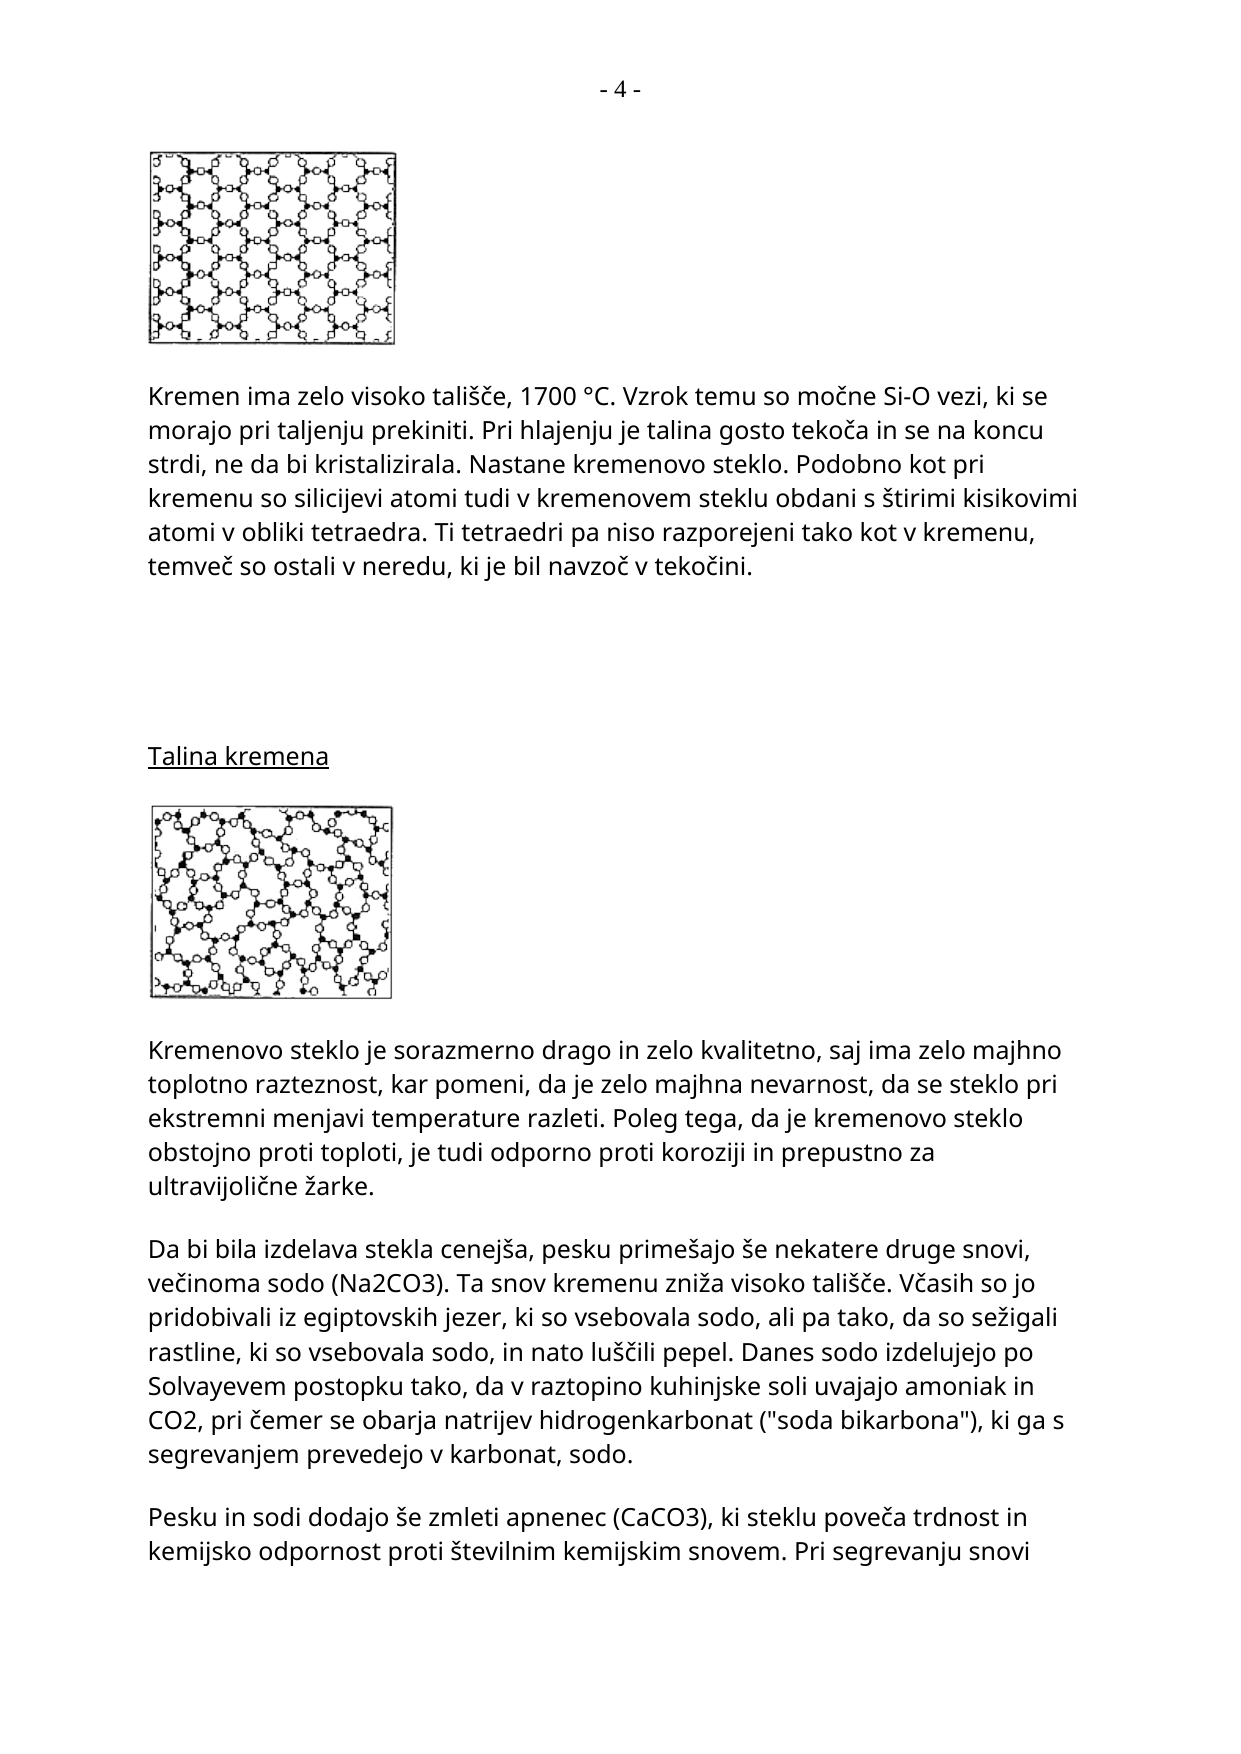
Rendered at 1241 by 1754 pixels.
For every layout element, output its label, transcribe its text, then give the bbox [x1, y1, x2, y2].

picture [147, 801, 397, 1004]
text Kremenovo steklo je sorazmerno drago in zelo kvalitetno, saj ima zelo majhno toplotno razteznost, kar pomeni, da je zelo majhna nevarnost, da se steklo pri ekstremni menjavi temperature razleti. Poleg tega, da je kremenovo steklo obstojno proti toploti, je tudi odporno proti koroziji in prepustno za ultravijolične žarke. [148, 1032, 1093, 1203]
text Da bi bila izdelava stekla cenejša, pesku primešajo še nekatere druge snovi, večinoma sodo (Na2CO3). Ta snov kremenu zniža visoko tališče. Včasih so jo pridobivali iz egiptovskih jezer, ki so vsebovala sodo, ali pa tako, da so sežigali rastline, ki so vsebovala sodo, in nato luščili pepel. Danes sodo izdelujejo po Solvayevem postopku tako, da v raztopino kuhinjske soli uvajajo amoniak in CO2, pri čemer se obarja natrijev hidrogenkarbonat ("soda bikarbona"), ki ga s segrevanjem prevedejo v karbonat, sodo. [148, 1232, 1093, 1470]
text Pesku in sodi dodajo še zmleti apnenec (CaCO3), ki steklu poveča trdnost in kemijsko odpornost proti številnim kemijskim snovem. Pri segrevanju snovi [148, 1499, 1093, 1568]
text Kremen ima zelo visoko tališče, 1700 °C. Vzrok temu so močne Si-O vezi, ki se morajo pri taljenju prekiniti. Pri hlajenju je talina gosto tekoča in se na koncu strdi, ne da bi kristalizirala. Nastane kremenovo steklo. Podobno kot pri kremenu so silicijevi atomi tudi v kremenovem steklu obdani s štirimi kisikovimi atomi v obliki tetraedra. Ti tetraedri pa niso razporejeni tako kot v kremenu, temveč so ostali v neredu, ki je bil navzoč v tekočini. [148, 378, 1093, 583]
picture [147, 147, 400, 350]
text Talina kremena [148, 738, 1093, 772]
